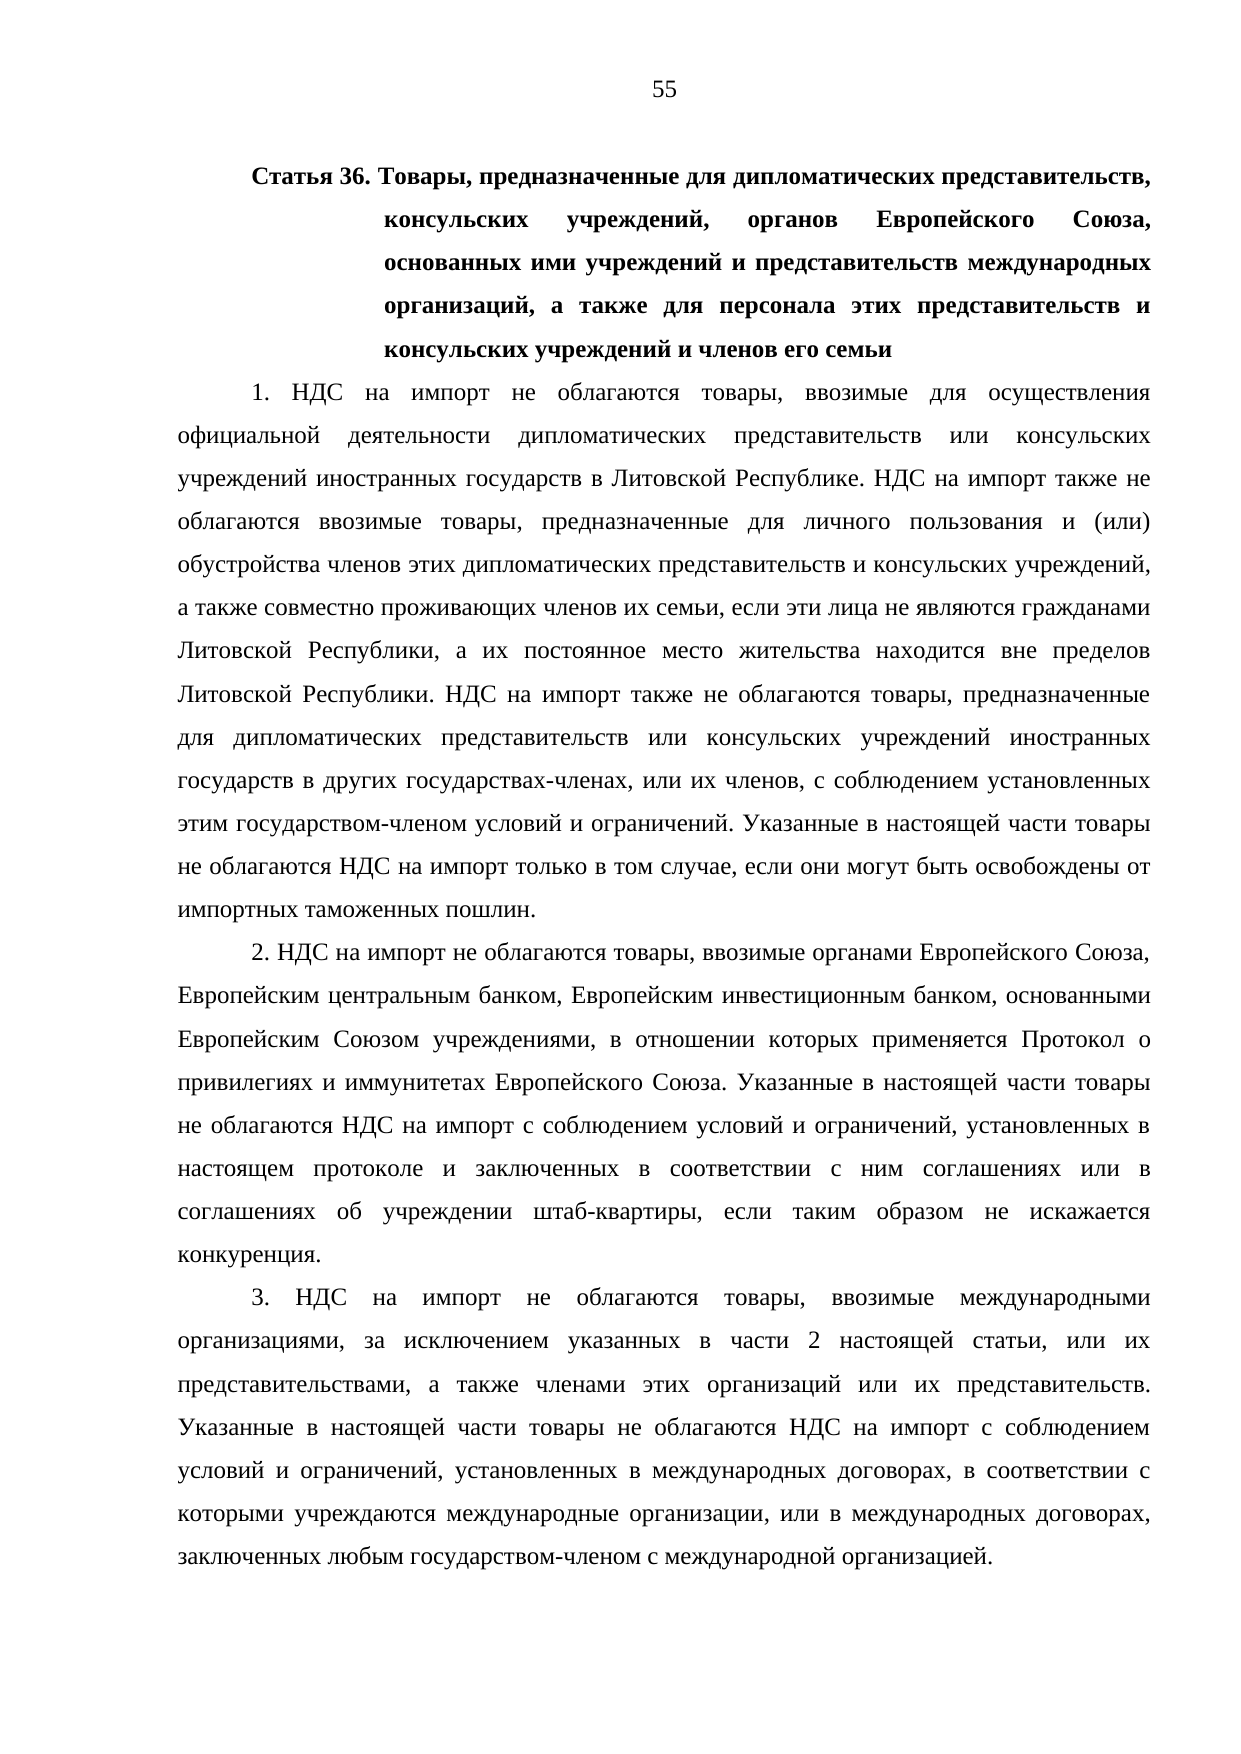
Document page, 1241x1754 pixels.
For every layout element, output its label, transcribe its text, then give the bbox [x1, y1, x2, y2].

text 3. НДС на импорт не облагаются товары, ввозимые международными организациями, за исключением указанных в части 2 настоящей статьи, или их представительствами, а также членами этих организаций или их представительств. Указанные в настоящей части товары не облагаются НДС на импорт с соблюдением условий и ограничений, установленных в международных договорах, в соответствии с которыми учреждаются международные организации, или в международных договорах, заключенных любым государством-членом с международной организацией. [177, 1282, 1152, 1570]
text 1. НДС на импорт не облагаются товары, ввозимые для осуществления официальной деятельности дипломатических представительств или консульских учреждений иностранных государств в Литовской Республике. НДС на импорт также не облагаются ввозимые товары, предназначенные для личного пользования и (или) обустройства членов этих дипломатических представительств и консульских учреждений, а также совместно проживающих членов их семьи, если эти лица не являются гражданами Литовской Республики, а их постоянное место жительства находится вне пределов Литовской Республики. НДС на импорт также не облагаются товары, предназначенные для дипломатических представительств или консульских учреждений иностранных государств в других государствах-членах, или их членов, с соблюдением установленных этим государством-членом условий и ограничений. Указанные в настоящей части товары не облагаются НДС на импорт только в том случае, если они могут быть освобождены от импортных таможенных пошлин. [177, 377, 1152, 923]
text Статья 36. Товары, предназначенные для дипломатических представительств, консульских учреждений, органов Европейского Союза, основанных ими учреждений и представительств международных организаций, а также для персонала этих представительств и консульских учреждений и членов его семьи [251, 161, 1152, 362]
text 2. НДС на импорт не облагаются товары, ввозимые органами Европейского Союза, Европейским центральным банком, Европейским инвестиционным банком, основанными Европейским Союзом учреждениями, в отношении которых применяется Протокол о привилегиях и иммунитетах Европейского Союза. Указанные в настоящей части товары не облагаются НДС на импорт с соблюдением условий и ограничений, установленных в настоящем протоколе и заключенных в соответствии с ним соглашениях или в соглашениях об учреждении штаб-квартиры, если таким образом не искажается конкуренция. [177, 937, 1152, 1268]
